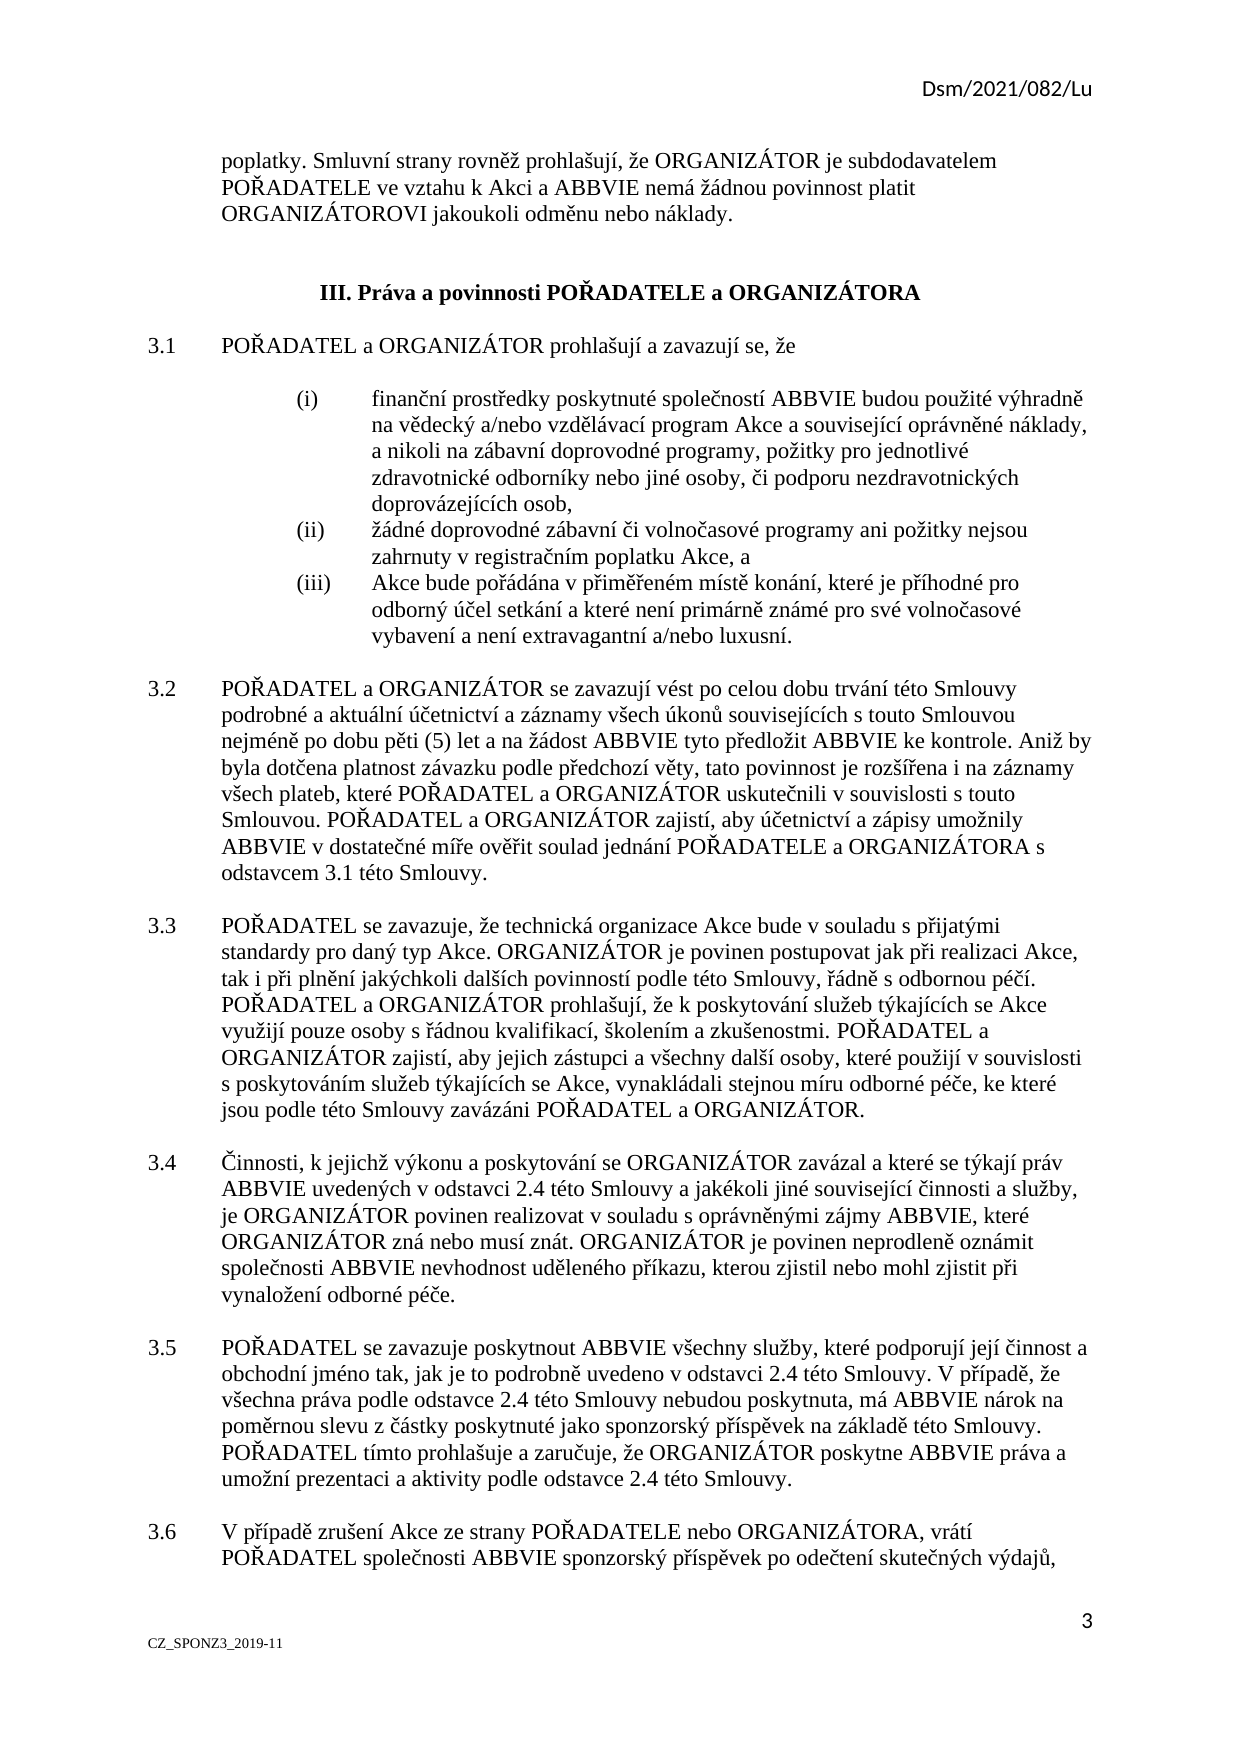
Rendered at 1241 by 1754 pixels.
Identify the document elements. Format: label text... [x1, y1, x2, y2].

text III. Práva a povinnosti POŘADATELE a ORGANIZÁTORA [148, 279, 1093, 306]
list žádné doprovodné zábavní či volnočasové programy ani požitky nejsou zahrnuty v registračním poplatku Akce, a [296, 517, 1093, 569]
text 3.1 POŘADATEL a ORGANIZÁTOR prohlašují a zavazují se, že [148, 332, 1093, 358]
list finanční prostředky poskytnuté společností ABBVIE budou použité výhradně na vědecký a/nebo vzdělávací program Akce a související oprávněné náklady, a nikoli na zábavní doprovodné programy, požitky pro jednotlivé zdravotnické odborníky nebo jiné osoby, či podporu nezdravotnických doprovázejících osob, [296, 385, 1093, 517]
text 3.6 V případě zrušení Akce ze strany POŘADATELE nebo ORGANIZÁTORA, vrátí POŘADATEL společnosti ABBVIE sponzorský příspěvek po odečtení skutečných výdajů, [148, 1518, 1093, 1571]
text 3.5 Pořadatel se zavazuje poskytnout ABBVIE všechny služby, které podporují její činnost a obchodní jméno tak, jak je to podrobně uvedeno v odstavci 2.4 této Smlouvy. V případě, že všechna práva podle odstavce 2.4 této Smlouvy nebudou poskytnuta, má ABBVIE nárok na poměrnou slevu z částky poskytnuté jako sponzorský příspěvek na základě této Smlouvy. Pořadatel tímto prohlašuje a zaručuje, že ORGANIZÁTOR poskytne ABBVIE práva a umožní prezentaci a aktivity podle odstavce 2.4 této Smlouvy. [148, 1333, 1093, 1492]
text 3.4 Činnosti, k jejichž výkonu a poskytování se ORGANIZÁTOR zavázal a které se týkají práv ABBVIE uvedených v odstavci 2.4 této Smlouvy a jakékoli jiné související činnosti a služby, je ORGANIZÁTOR povinen realizovat v souladu s oprávněnými zájmy ABBVIE, které ORGANIZÁTOR zná nebo musí znát. ORGANIZÁTOR je povinen neprodleně oznámit společnosti ABBVIE nevhodnost uděleného příkazu, kterou zjistil nebo mohl zjistit při vynaložení odborné péče. [148, 1149, 1093, 1307]
text 3.3 Pořadatel se zavazuje, že technická organizace Akce bude v souladu s přijatými standardy pro daný typ Akce. ORGANIZÁTOR je povinen postupovat jak při realizaci Akce, tak i při plnění jakýchkoli dalších povinností podle této Smlouvy, řádně s odbornou péčí. Pořadatel a ORGANIZÁTOR prohlašují, že k poskytování služeb týkajících se Akce využijí pouze osoby s řádnou kvalifikací, školením a zkušenostmi. Pořadatel a ORGANIZÁTOR zajistí, aby jejich zástupci a všechny další osoby, které použijí v souvislosti s poskytováním služeb týkajících se Akce, vynakládali stejnou míru odborné péče, ke které jsou podle této Smlouvy zavázáni Pořadatel a ORGANIZÁTOR. [148, 912, 1093, 1123]
list Akce bude pořádána v přiměřeném místě konání, které je příhodné pro odborný účel setkání a které není primárně známé pro své volnočasové vybavení a není extravagantní a/nebo luxusní. [296, 569, 1093, 648]
text 3.2 POŘADATEL a ORGANIZÁTOR se zavazují vést po celou dobu trvání této Smlouvy podrobné a aktuální účetnictví a záznamy všech úkonů souvisejících s touto Smlouvou nejméně po dobu pěti (5) let a na žádost ABBVIE tyto předložit ABBVIE ke kontrole. Aniž by byla dotčena platnost závazku podle předchozí věty, tato povinnost je rozšířena i na záznamy všech plateb, které POŘADATEL a ORGANIZÁTOR uskutečnili v souvislosti s touto Smlouvou. POŘADATEL a ORGANIZÁTOR zajistí, aby účetnictví a zápisy umožnily ABBVIE v dostatečné míře ověřit soulad jednání POŘADATELE a ORGANIZÁTORA s odstavcem 3.1 této Smlouvy. [148, 675, 1093, 886]
text poplatky. Smluvní strany rovněž prohlašují, že ORGANIZÁTOR je subdodavatelem POŘADATELE ve vztahu k Akci a ABBVIE nemá žádnou povinnost platit ORGANIZÁTOROVI jakoukoli odměnu nebo náklady. [148, 148, 1093, 227]
